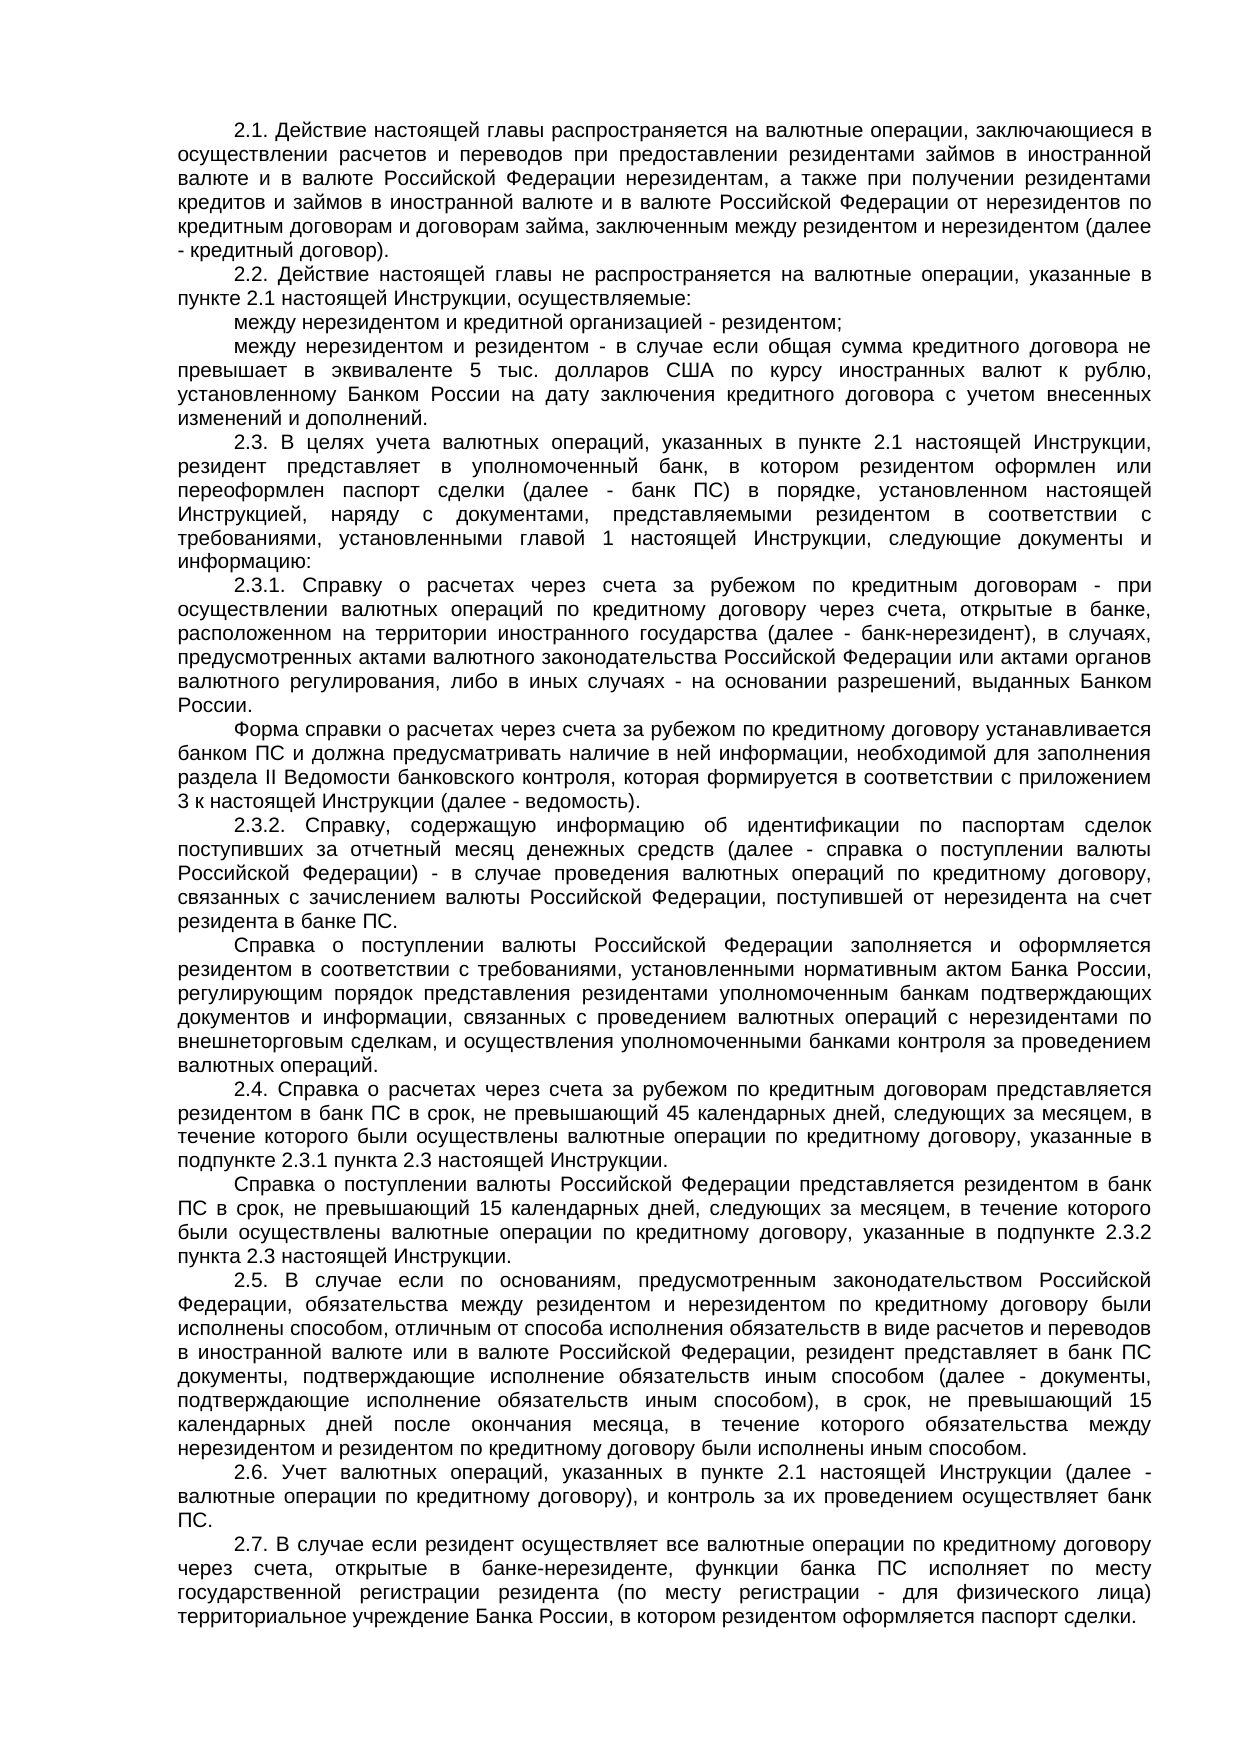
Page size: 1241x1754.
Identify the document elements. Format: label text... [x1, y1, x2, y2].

text 2.5. В случае если по основаниям, предусмотренным законодательством Российской Федерации, обязательства между резидентом и нерезидентом по кредитному договору были исполнены способом, отличным от способа исполнения обязательств в виде расчетов и переводов в иностранной валюте или в валюте Российской Федерации, резидент представляет в банк ПС документы, подтверждающие исполнение обязательств иным способом (далее - документы, подтверждающие исполнение обязательств иным способом), в срок, не превышающий 15 календарных дней после окончания месяца, в течение которого обязательства между нерезидентом и резидентом по кредитному договору были исполнены иным способом. [177, 1268, 1152, 1460]
text между нерезидентом и резидентом - в случае если общая сумма кредитного договора не превышает в эквиваленте 5 тыс. долларов США по курсу иностранных валют к рублю, установленному Банком России на дату заключения кредитного договора с учетом внесенных изменений и дополнений. [177, 334, 1152, 429]
text 2.6. Учет валютных операций, указанных в пункте 2.1 настоящей Инструкции (далее - валютные операции по кредитному договору), и контроль за их проведением осуществляет банк ПС. [177, 1460, 1152, 1532]
text 2.3. В целях учета валютных операций, указанных в пункте 2.1 настоящей Инструкции, резидент представляет в уполномоченный банк, в котором резидентом оформлен или переоформлен паспорт сделки (далее - банк ПС) в порядке, установленном настоящей Инструкцией, наряду с документами, представляемыми резидентом в соответствии с требованиями, установленными главой 1 настоящей Инструкции, следующие документы и информацию: [177, 429, 1152, 573]
text Справка о поступлении валюты Российской Федерации представляется резидентом в банк ПС в срок, не превышающий 15 календарных дней, следующих за месяцем, в течение которого были осуществлены валютные операции по кредитному договору, указанные в подпункте 2.3.2 пункта 2.3 настоящей Инструкции. [177, 1172, 1152, 1268]
text Форма справки о расчетах через счета за рубежом по кредитному договору устанавливается банком ПС и должна предусматривать наличие в ней информации, необходимой для заполнения раздела II Ведомости банковского контроля, которая формируется в соответствии с приложением 3 к настоящей Инструкции (далее - ведомость). [177, 717, 1152, 813]
text Справка о поступлении валюты Российской Федерации заполняется и оформляется резидентом в соответствии с требованиями, установленными нормативным актом Банка России, регулирующим порядок представления резидентами уполномоченным банкам подтверждающих документов и информации, связанных с проведением валютных операций с нерезидентами по внешнеторговым сделкам, и осуществления уполномоченными банками контроля за проведением валютных операций. [177, 933, 1152, 1076]
text 2.3.2. Справку, содержащую информацию об идентификации по паспортам сделок поступивших за отчетный месяц денежных средств (далее - справка о поступлении валюты Российской Федерации) - в случае проведения валютных операций по кредитному договору, связанных с зачислением валюты Российской Федерации, поступившей от нерезидента на счет резидента в банке ПС. [177, 813, 1152, 933]
text 2.7. В случае если резидент осуществляет все валютные операции по кредитному договору через счета, открытые в банке-нерезиденте, функции банка ПС исполняет по месту государственной регистрации резидента (по месту регистрации - для физического лица) территориальное учреждение Банка России, в котором резидентом оформляется паспорт сделки. [177, 1532, 1152, 1627]
text 2.1. Действие настоящей главы распространяется на валютные операции, заключающиеся в осуществлении расчетов и переводов при предоставлении резидентами займов в иностранной валюте и в валюте Российской Федерации нерезидентам, а также при получении резидентами кредитов и займов в иностранной валюте и в валюте Российской Федерации от нерезидентов по кредитным договорам и договорам займа, заключенным между резидентом и нерезидентом (далее - кредитный договор). [177, 118, 1152, 262]
text между нерезидентом и кредитной организацией - резидентом; [177, 310, 1152, 334]
text 2.4. Справка о расчетах через счета за рубежом по кредитным договорам представляется резидентом в банк ПС в срок, не превышающий 45 календарных дней, следующих за месяцем, в течение которого были осуществлены валютные операции по кредитному договору, указанные в подпункте 2.3.1 пункта 2.3 настоящей Инструкции. [177, 1076, 1152, 1172]
text 2.3.1. Справку о расчетах через счета за рубежом по кредитным договорам - при осуществлении валютных операций по кредитному договору через счета, открытые в банке, расположенном на территории иностранного государства (далее - банк-нерезидент), в случаях, предусмотренных актами валютного законодательства Российской Федерации или актами органов валютного регулирования, либо в иных случаях - на основании разрешений, выданных Банком России. [177, 573, 1152, 717]
text 2.2. Действие настоящей главы не распространяется на валютные операции, указанные в пункте 2.1 настоящей Инструкции, осуществляемые: [177, 262, 1152, 310]
